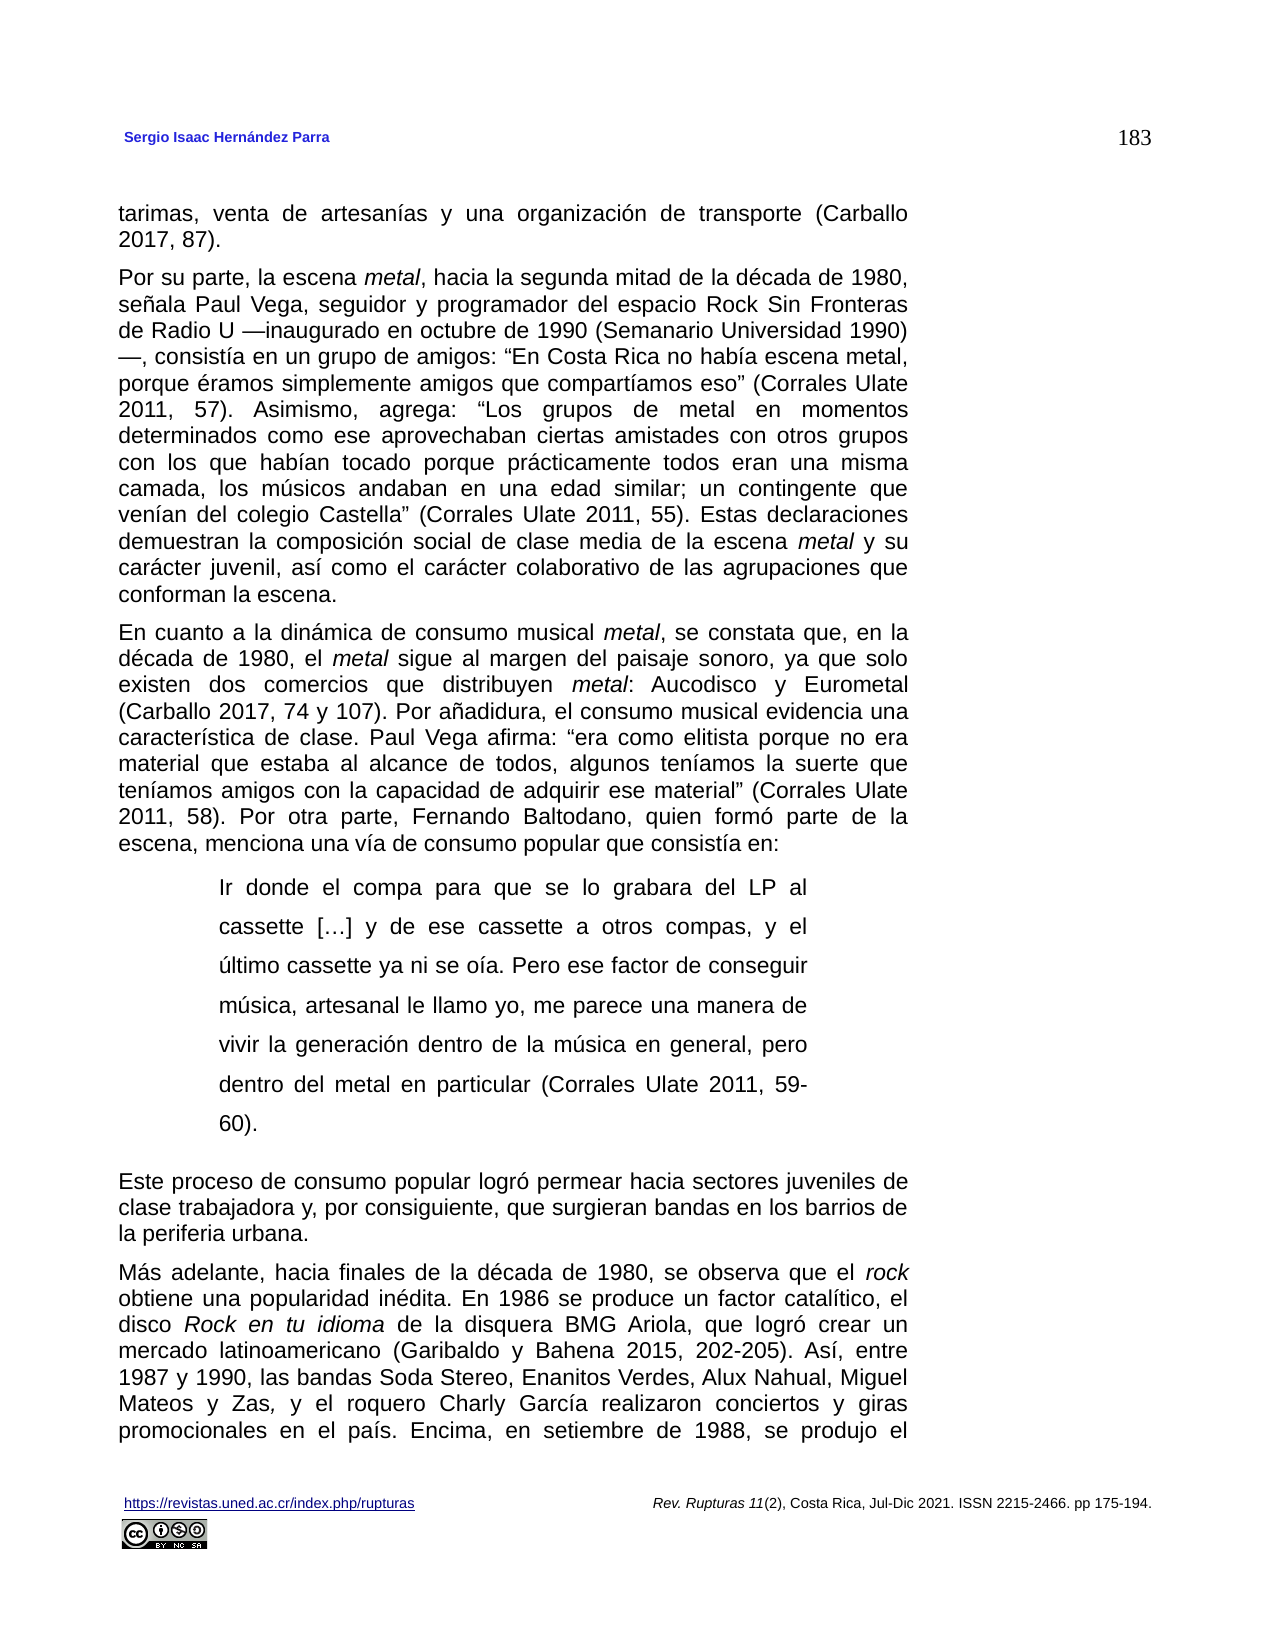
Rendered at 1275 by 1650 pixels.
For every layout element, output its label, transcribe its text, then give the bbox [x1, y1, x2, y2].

picture [121, 1519, 208, 1549]
text Ir donde el compa para que se lo grabara del LP al cassette […] y de ese cassette a otros compas, y el último cassette ya ni se oía. Pero ese factor de conseguir música, artesanal le llamo yo, me parece una manera de vivir la generación dentro de la música en general, pero dentro del metal en particular (Corrales Ulate 2011, 59-60). [218, 873, 808, 1137]
text En cuanto a la dinámica de consumo musical metal, se constata que, en la década de 1980, el metal sigue al margen del paisaje sonoro, ya que solo existen dos comercios que distribuyen metal: Aucodisco y Eurometal (Carballo 2017, 74 y 107). Por añadidura, el consumo musical evidencia una característica de clase. Paul Vega afirma: “era como elitista porque no era material que estaba al alcance de todos, algunos teníamos la suerte que teníamos amigos con la capacidad de adquirir ese material” (Corrales Ulate 2011, 58). Por otra parte, Fernando Baltodano, quien formó parte de la escena, menciona una vía de consumo popular que consistía en: [118, 619, 909, 856]
text Por su parte, la escena metal, hacia la segunda mitad de la década de 1980, señala Paul Vega, seguidor y programador del espacio Rock Sin Fronteras de Radio U —inaugurado en octubre de 1990 (Semanario Universidad 1990)—, consistía en un grupo de amigos: “En Costa Rica no había escena metal, porque éramos simplemente amigos que compartíamos eso” (Corrales Ulate 2011, 57). Asimismo, agrega: “Los grupos de metal en momentos determinados como ese aprovechaban ciertas amistades con otros grupos con los que habían tocado porque prácticamente todos eran una misma camada, los músicos andaban en una edad similar; un contingente que venían del colegio Castella” (Corrales Ulate 2011, 55). Estas declaraciones demuestran la composición social de clase media de la escena metal y su carácter juvenil, así como el carácter colaborativo de las agrupaciones que conforman la escena. [118, 264, 909, 607]
text Este proceso de consumo popular logró permear hacia sectores juveniles de clase trabajadora y, por consiguiente, que surgieran bandas en los barrios de la periferia urbana. [118, 1168, 909, 1247]
text Más adelante, hacia finales de la década de 1980, se observa que el rock obtiene una popularidad inédita. En 1986 se produce un factor catalítico, el disco Rock en tu idioma de la disquera BMG Ariola, que logró crear un mercado latinoamericano (Garibaldo y Bahena 2015, 202-205). Así, entre 1987 y 1990, las bandas Soda Stereo, Enanitos Verdes, Alux Nahual, Miguel Mateos y Zas, y el roquero Charly García realizaron conciertos y giras promocionales en el país. Encima, en setiembre de 1988, se produjo el [118, 1258, 909, 1443]
text tarimas, venta de artesanías y una organización de transporte (Carballo 2017, 87). [118, 200, 909, 252]
